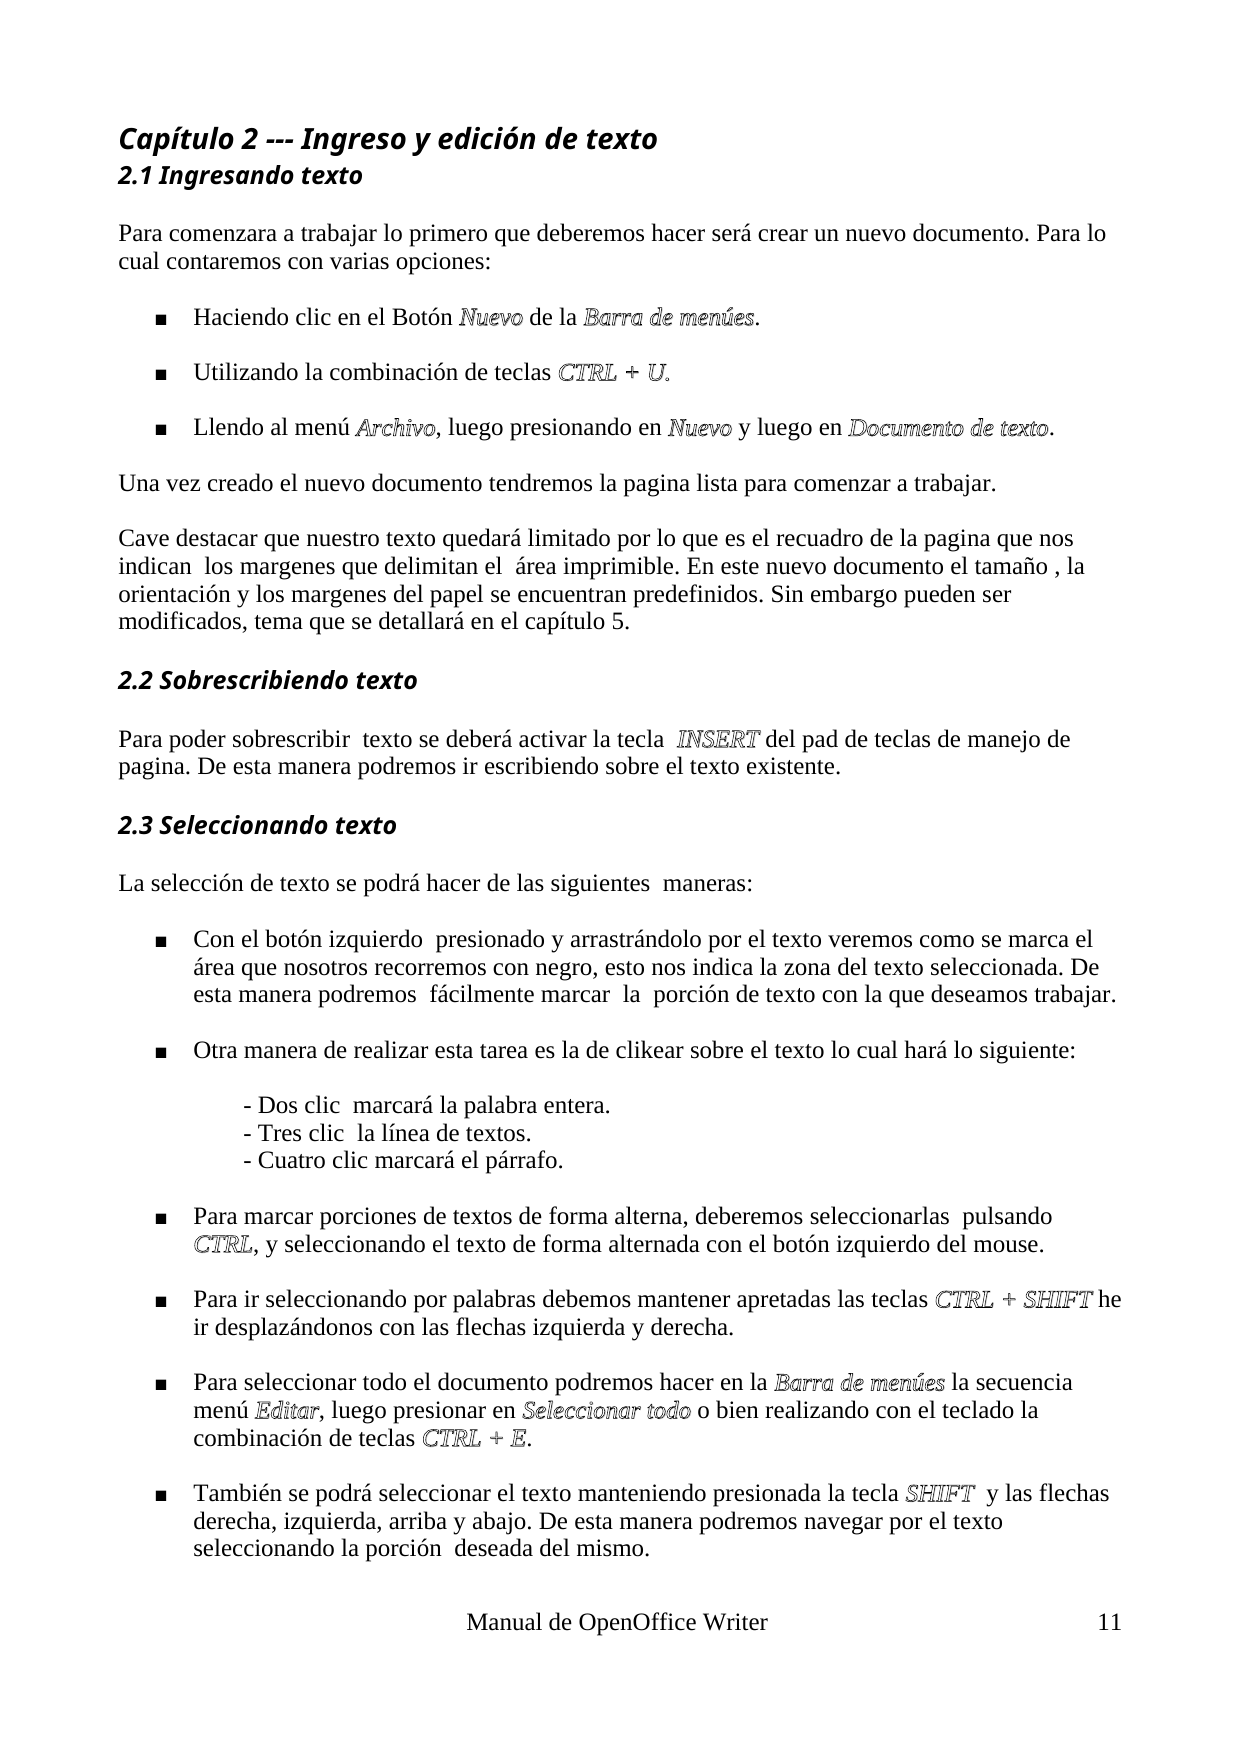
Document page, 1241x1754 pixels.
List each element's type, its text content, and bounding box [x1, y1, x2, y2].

list Otra manera de realizar esta tarea es la de clikear sobre el texto lo cual hará lo siguiente: [156, 1036, 1122, 1063]
text Para comenzara a trabajar lo primero que deberemos hacer será crear un nuevo documento. Para lo cual contaremos con varias opciones: [118, 219, 1122, 275]
list Para ir seleccionando por palabras debemos mantener apretadas las teclas CTRL + SHIFT he ir desplazándonos con las flechas izquierda y derecha. [156, 1285, 1122, 1341]
text Capítulo 2 --- Ingreso y edición de texto [118, 118, 1122, 158]
list - Cuatro clic marcará el párrafo. [156, 1147, 1122, 1174]
list Para seleccionar todo el documento podremos hacer en la Barra de menúes la secuencia menú Editar, luego presionar en Seleccionar todo o bien realizando con el teclado la combinación de teclas CTRL + E. [156, 1368, 1122, 1451]
text Para poder sobrescribir texto se deberá activar la tecla INSERT del pad de teclas de manejo de pagina. De esta manera podremos ir escribiendo sobre el texto existente. [118, 725, 1122, 780]
list Para marcar porciones de textos de forma alterna, deberemos seleccionarlas pulsando CTRL, y seleccionando el texto de forma alternada con el botón izquierdo del mouse. [156, 1202, 1122, 1257]
list - Tres clic la línea de textos. [156, 1119, 1122, 1147]
text 2.1 Ingresando texto [118, 158, 1122, 192]
list Haciendo clic en el Botón Nuevo de la Barra de menúes. [156, 303, 1122, 330]
list Utilizando la combinación de teclas CTRL + U. [156, 358, 1122, 386]
text La selección de texto se podrá hacer de las siguientes maneras: [118, 869, 1122, 897]
text 2.3 Seleccionando texto [118, 808, 1122, 842]
list Con el botón izquierdo presionado y arrastrándolo por el texto veremos como se marca el área que nosotros recorremos con negro, esto nos indica la zona del texto seleccionada. De esta manera podremos fácilmente marcar la porción de texto con la que deseamos trabajar. [156, 925, 1122, 1008]
list - Dos clic marcará la palabra entera. [156, 1091, 1122, 1119]
text 2.2 Sobrescribiendo texto [118, 663, 1122, 697]
list También se podrá seleccionar el texto manteniendo presionada la tecla SHIFT y las flechas derecha, izquierda, arriba y abajo. De esta manera podremos navegar por el texto seleccionando la porción deseada del mismo. [156, 1479, 1122, 1562]
list Llendo al menú Archivo, luego presionando en Nuevo y luego en Documento de texto. [156, 413, 1122, 441]
text Una vez creado el nuevo documento tendremos la pagina lista para comenzar a trabajar. [118, 469, 1122, 497]
text Cave destacar que nuestro texto quedará limitado por lo que es el recuadro de la pagina que nos indican los margenes que delimitan el área imprimible. En este nuevo documento el tamaño , la orientación y los margenes del papel se encuentran predefinidos. Sin embargo pueden ser modificados, tema que se detallará en el capítulo 5. [118, 524, 1122, 635]
